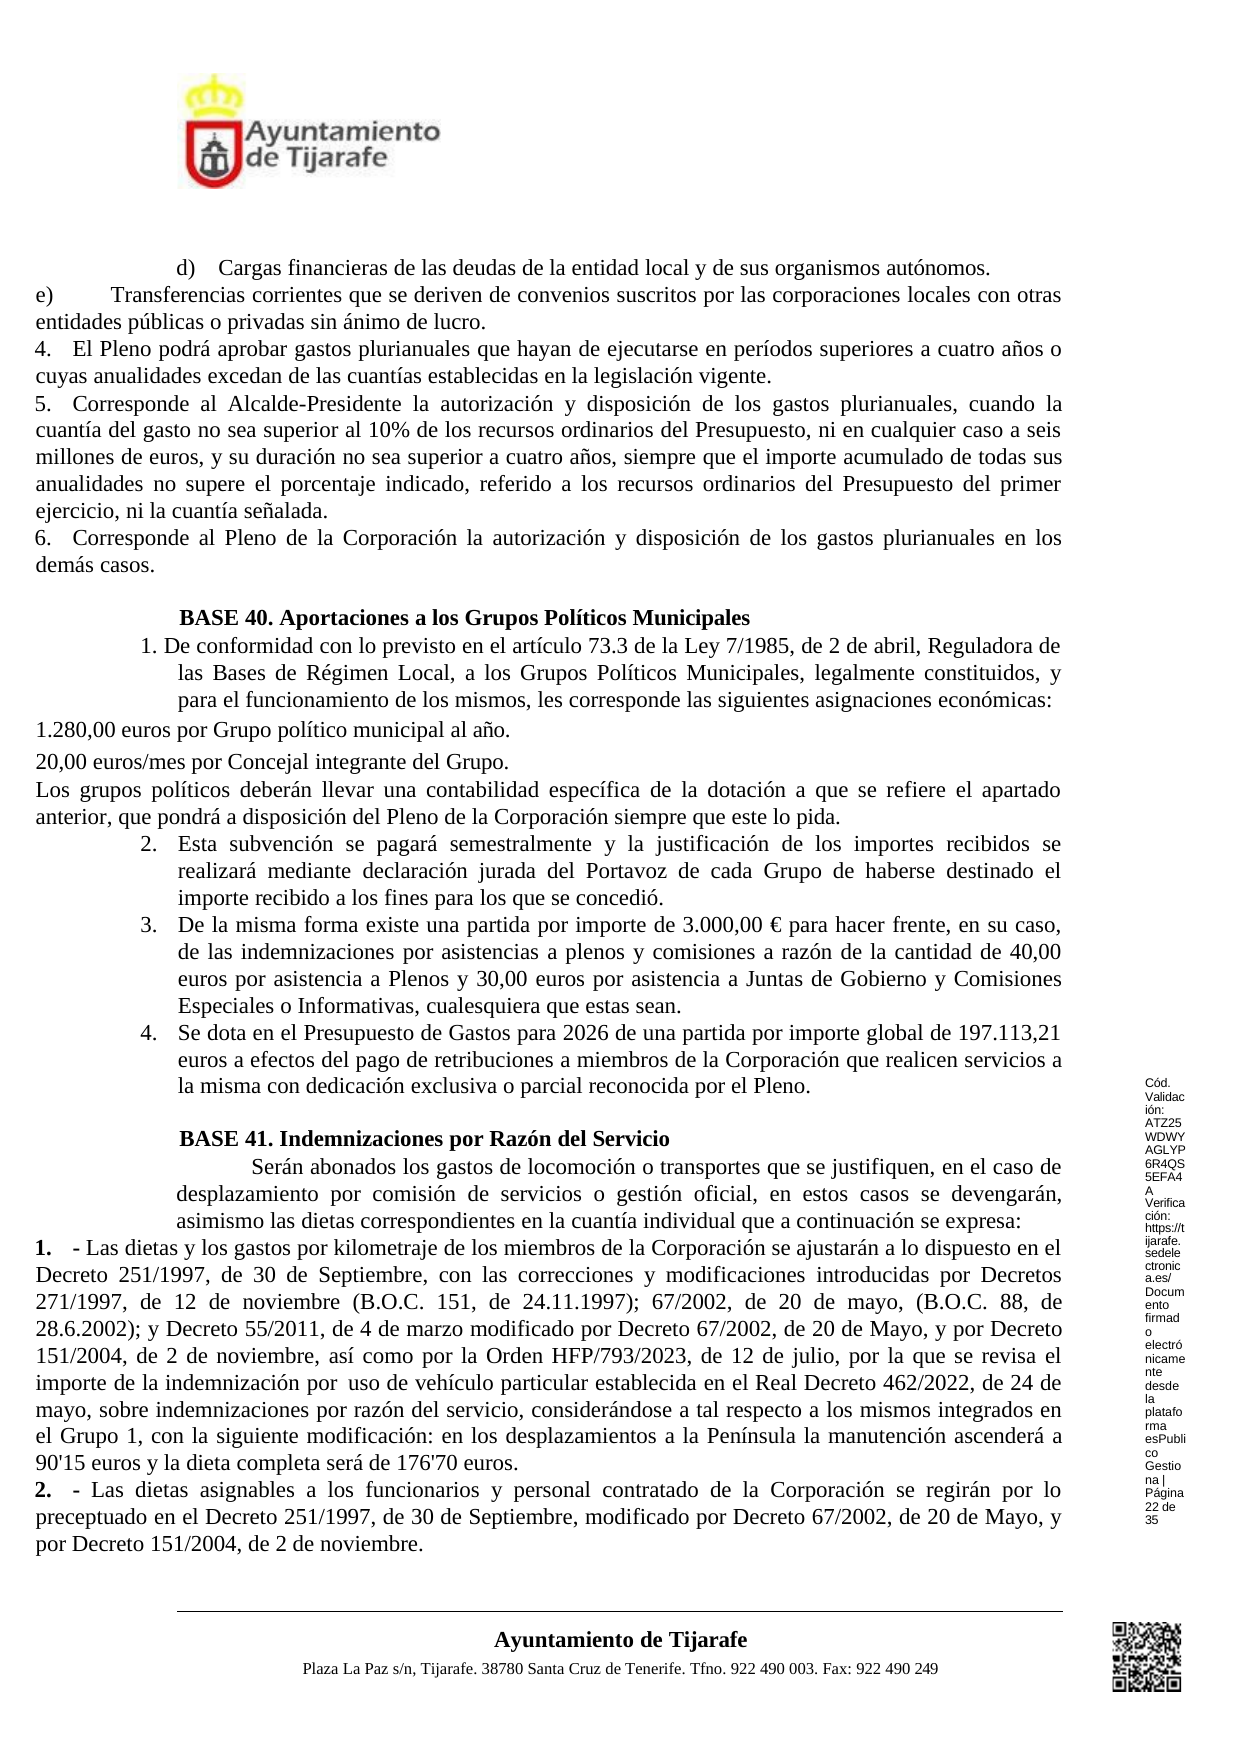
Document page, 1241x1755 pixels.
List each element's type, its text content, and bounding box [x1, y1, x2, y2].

text Documento firmado electrónicamente desde la plataforma esPublico Gestiona | Página 22 de 35 [1145, 1285, 1186, 1527]
list 1.280,00 euros por Grupo político municipal al año. [0, 716, 1078, 743]
subtitle BASE 41. Indemnizaciones por Razón del Servicio [179, 1125, 1078, 1151]
text Los grupos políticos deberán llevar una contabilidad específica de la dotación a que se refiere el apartado anterior, que pondrá a disposición del Pleno de la Corporación siempre que este lo pida. [35, 776, 1062, 829]
list Cargas financieras de las deudas de la entidad local y de sus organismos autónomos. [176, 254, 1078, 280]
list 20,00 euros/mes por Concejal integrante del Grupo. [0, 748, 1078, 775]
list Corresponde al Pleno de la Corporación la autorización y disposición de los gastos plurianuales en los demás casos. [34, 524, 1062, 577]
subtitle BASE 40. Aportaciones a los Grupos Políticos Municipales [179, 603, 1078, 630]
list Corresponde al Alcalde-Presidente la autorización y disposición de los gastos plurianuales, cuando la cuantía del gasto no sea superior al 10% de los recursos ordinarios del Presupuesto, ni en cualquier caso a seis millones de euros, y su duración no sea superior a cuatro años, siempre que el importe acumulado de todas sus anualidades no supere el porcentaje indicado, referido a los recursos ordinarios del Presupuesto del primer ejercicio, ni la cuantía señalada. [34, 390, 1062, 523]
text Serán abonados los gastos de locomoción o transportes que se justifiquen, en el caso de desplazamiento por comisión de servicios o gestión oficial, en estos casos se devengarán, asimismo las dietas correspondientes en la cuantía individual que a continuación se expresa: [176, 1153, 1062, 1233]
text Verificación: https://tijarafe.sedelectronica.es/ [1145, 1198, 1186, 1285]
text Cód. Validación: ATZ25WDWYAGLYP6R4QS5EFA4A [1145, 1077, 1186, 1198]
list De conformidad con lo previsto en el artículo 73.3 de la Ley 7/1985, de 2 de abril, Reguladora de las Bases de Régimen Local, a los Grupos Políticos Municipales, legalmente constituidos, y para el funcionamiento de los mismos, les corresponde las siguientes asignaciones económicas: [140, 632, 1062, 712]
list El Pleno podrá aprobar gastos plurianuales que hayan de ejecutarse en períodos superiores a cuatro años o cuyas anualidades excedan de las cuantías establecidas en la legislación vigente. [34, 335, 1062, 389]
list - Las dietas y los gastos por kilometraje de los miembros de la Corporación se ajustarán a lo dispuesto en el Decreto 251/1997, de 30 de Septiembre, con las correcciones y modificaciones introducidas por Decretos 271/1997, de 12 de noviembre (B.O.C. 151, de 24.11.1997); 67/2002, de 20 de mayo, (B.O.C. 88, de 28.6.2002); y Decreto 55/2011, de 4 de marzo modificado por Decreto 67/2002, de 20 de Mayo, y por Decreto 151/2004, de 2 de noviembre, así como por la Orden HFP/793/2023, de 12 de julio, por la que se revisa el importe de la indemnización por uso de vehículo particular establecida en el Real Decreto 462/2022, de 24 de mayo, sobre indemnizaciones por razón del servicio, considerándose a tal respecto a los mismos integrados en el Grupo 1, con la siguiente modificación: en los desplazamientos a la Península la manutención ascenderá a 90'15 euros y la dieta completa será de 176'70 euros. [34, 1234, 1063, 1476]
list - Las dietas asignables a los funcionarios y personal contratado de la Corporación se regirán por lo preceptuado en el Decreto 251/1997, de 30 de Septiembre, modificado por Decreto 67/2002, de 20 de Mayo, y por Decreto 151/2004, de 2 de noviembre. [34, 1476, 1062, 1556]
list Transferencias corrientes que se deriven de convenios suscritos por las corporaciones locales con otras entidades públicas o privadas sin ánimo de lucro. [35, 281, 1062, 334]
list Esta subvención se pagará semestralmente y la justificación de los importes recibidos se realizará mediante declaración jurada del Portavoz de cada Grupo de haberse destinado el importe recibido a los fines para los que se concedió. [140, 830, 1062, 910]
list De la misma forma existe una partida por importe de 3.000,00 € para hacer frente, en su caso, de las indemnizaciones por asistencias a plenos y comisiones a razón de la cantidad de 40,00 euros por asistencia a Plenos y 30,00 euros por asistencia a Juntas de Gobierno y Comisiones Especiales o Informativas, cualesquiera que estas sean. [140, 911, 1062, 1018]
list Se dota en el Presupuesto de Gastos para 2026 de una partida por importe global de 197.113,21 euros a efectos del pago de retribuciones a miembros de la Corporación que realicen servicios a la misma con dedicación exclusiva o parcial reconocida por el Pleno. [140, 1019, 1062, 1099]
